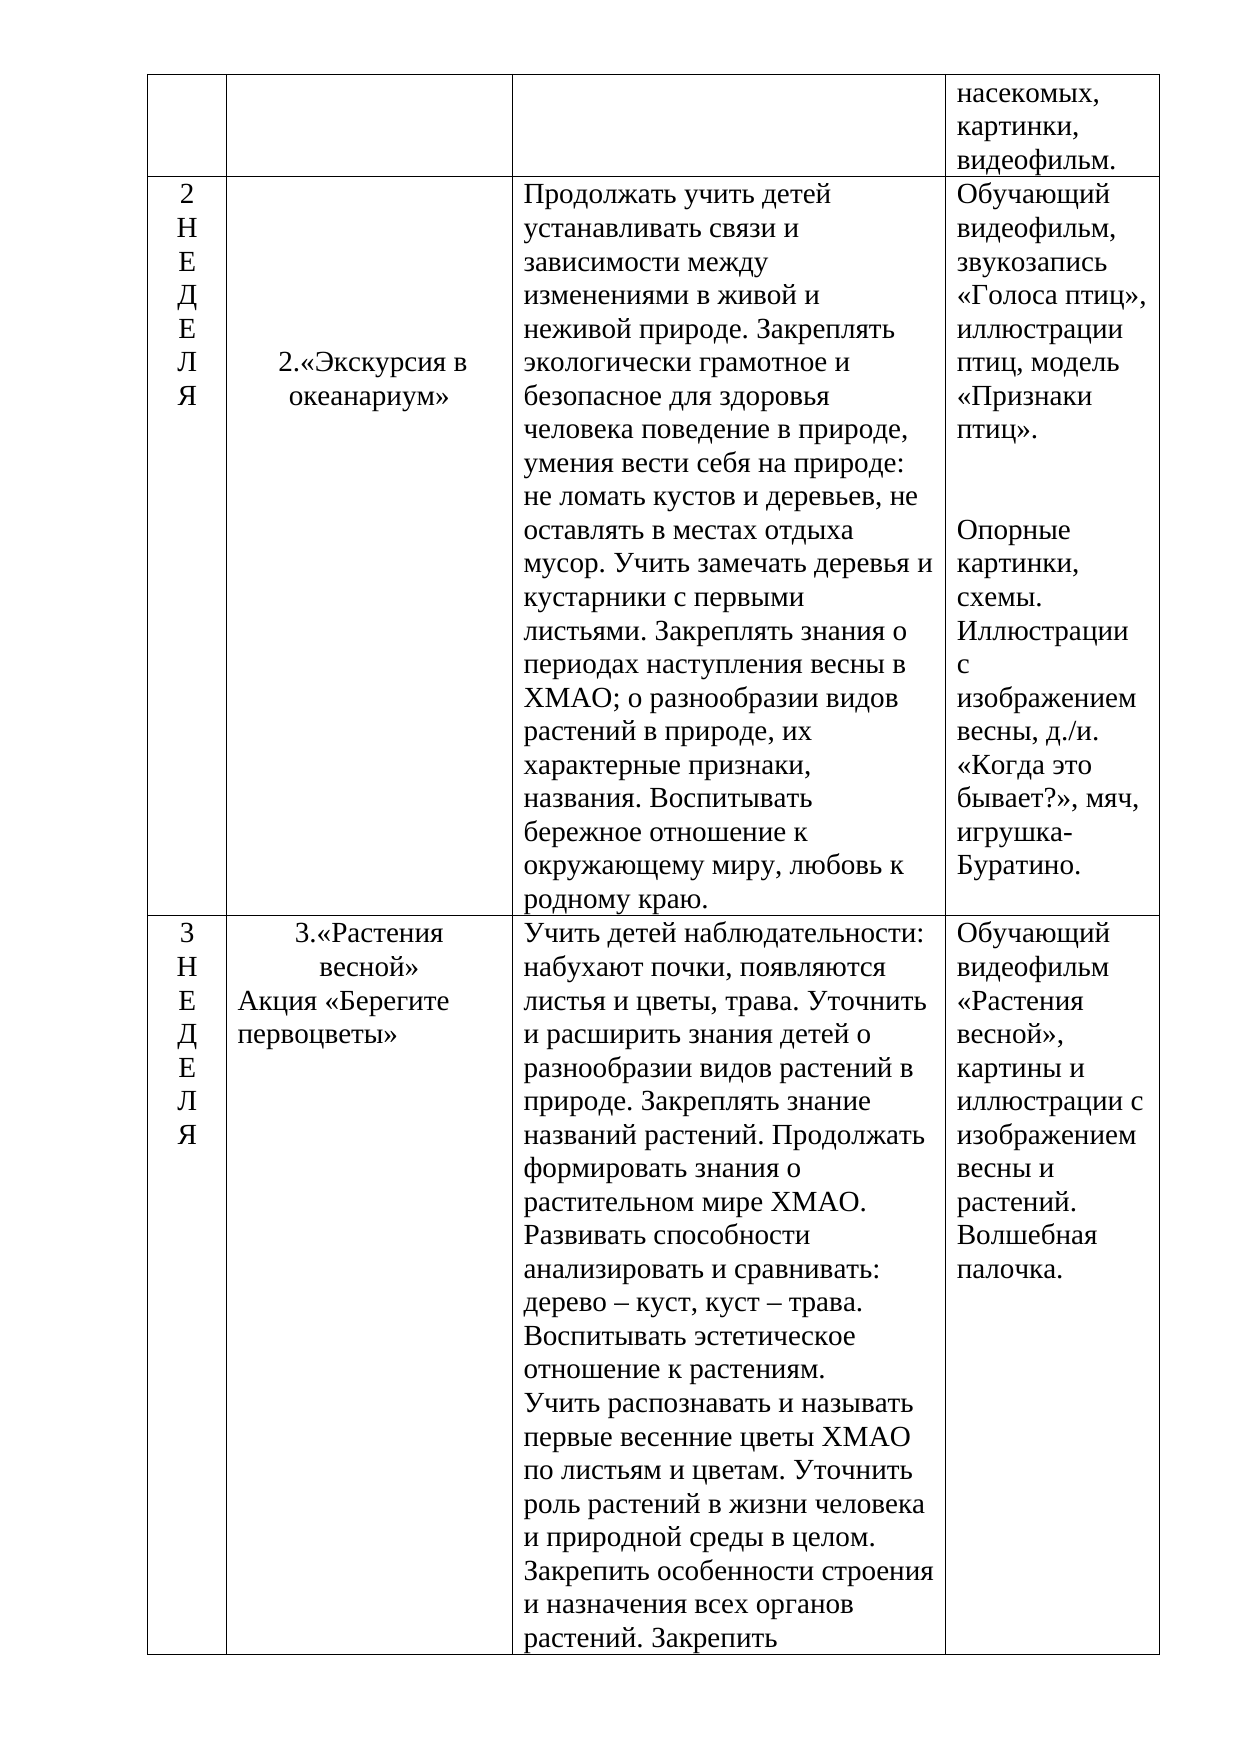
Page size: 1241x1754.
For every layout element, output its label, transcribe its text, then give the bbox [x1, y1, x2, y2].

table_cell [227, 75, 512, 176]
table_cell 3.«Растения весной» Акция «Берегите первоцветы» [227, 916, 512, 1653]
table_cell насекомых, картинки, видеофильм. [946, 75, 1159, 176]
table_cell Обучающий видеофильм «Растения весной», картины и иллюстрации с изображением весны и растений. Волшебная палочка. [946, 916, 1159, 1653]
table_cell Продолжать учить детей устанавливать связи и зависимости между изменениями в живой и неживой природе. Закреплять экологически грамотное и безопасное для здоровья человека поведение в природе, умения вести себя на природе: не ломать кустов и деревьев, не оставлять в местах отдыха мусор. Учить замечать деревья и кустарники с первыми листьями. Закреплять знания о периодах наступления весны в ХМАО; о разнообразии видов растений в природе, их характерные признаки, названия. Воспитывать бережное отношение к окружающему миру, любовь к родному краю. [513, 177, 945, 914]
table_cell 2 Н Е Д Е Л Я [148, 177, 226, 914]
table_cell Обучающий видеофильм, звукозапись «Голоса птиц», иллюстрации птиц, модель «Признаки птиц». Опорные картинки, схемы. Иллюстрации с изображением весны, д./и. «Когда это бывает?», мяч, игрушка-Буратино. [946, 177, 1159, 914]
table_cell 3 Н Е Д Е Л Я [148, 916, 226, 1653]
table_cell [148, 75, 226, 176]
table_cell 2.«Экскурсия в океанариум» [227, 177, 512, 914]
table_cell [513, 75, 945, 176]
table_cell Учить детей наблюдательности: набухают почки, появляются листья и цветы, трава. Уточнить и расширить знания детей о разнообразии видов растений в природе. Закреплять знание названий растений. Продолжать формировать знания о растительном мире ХМАО. Развивать способности анализировать и сравнивать: дерево – куст, куст – трава. Воспитывать эстетическое отношение к растениям. Учить распознавать и называть первые весенние цветы ХМАО по листьям и цветам. Уточнить роль растений в жизни человека и природной среды в целом. Закрепить особенности строения и назначения всех органов растений. Закрепить [513, 916, 945, 1653]
